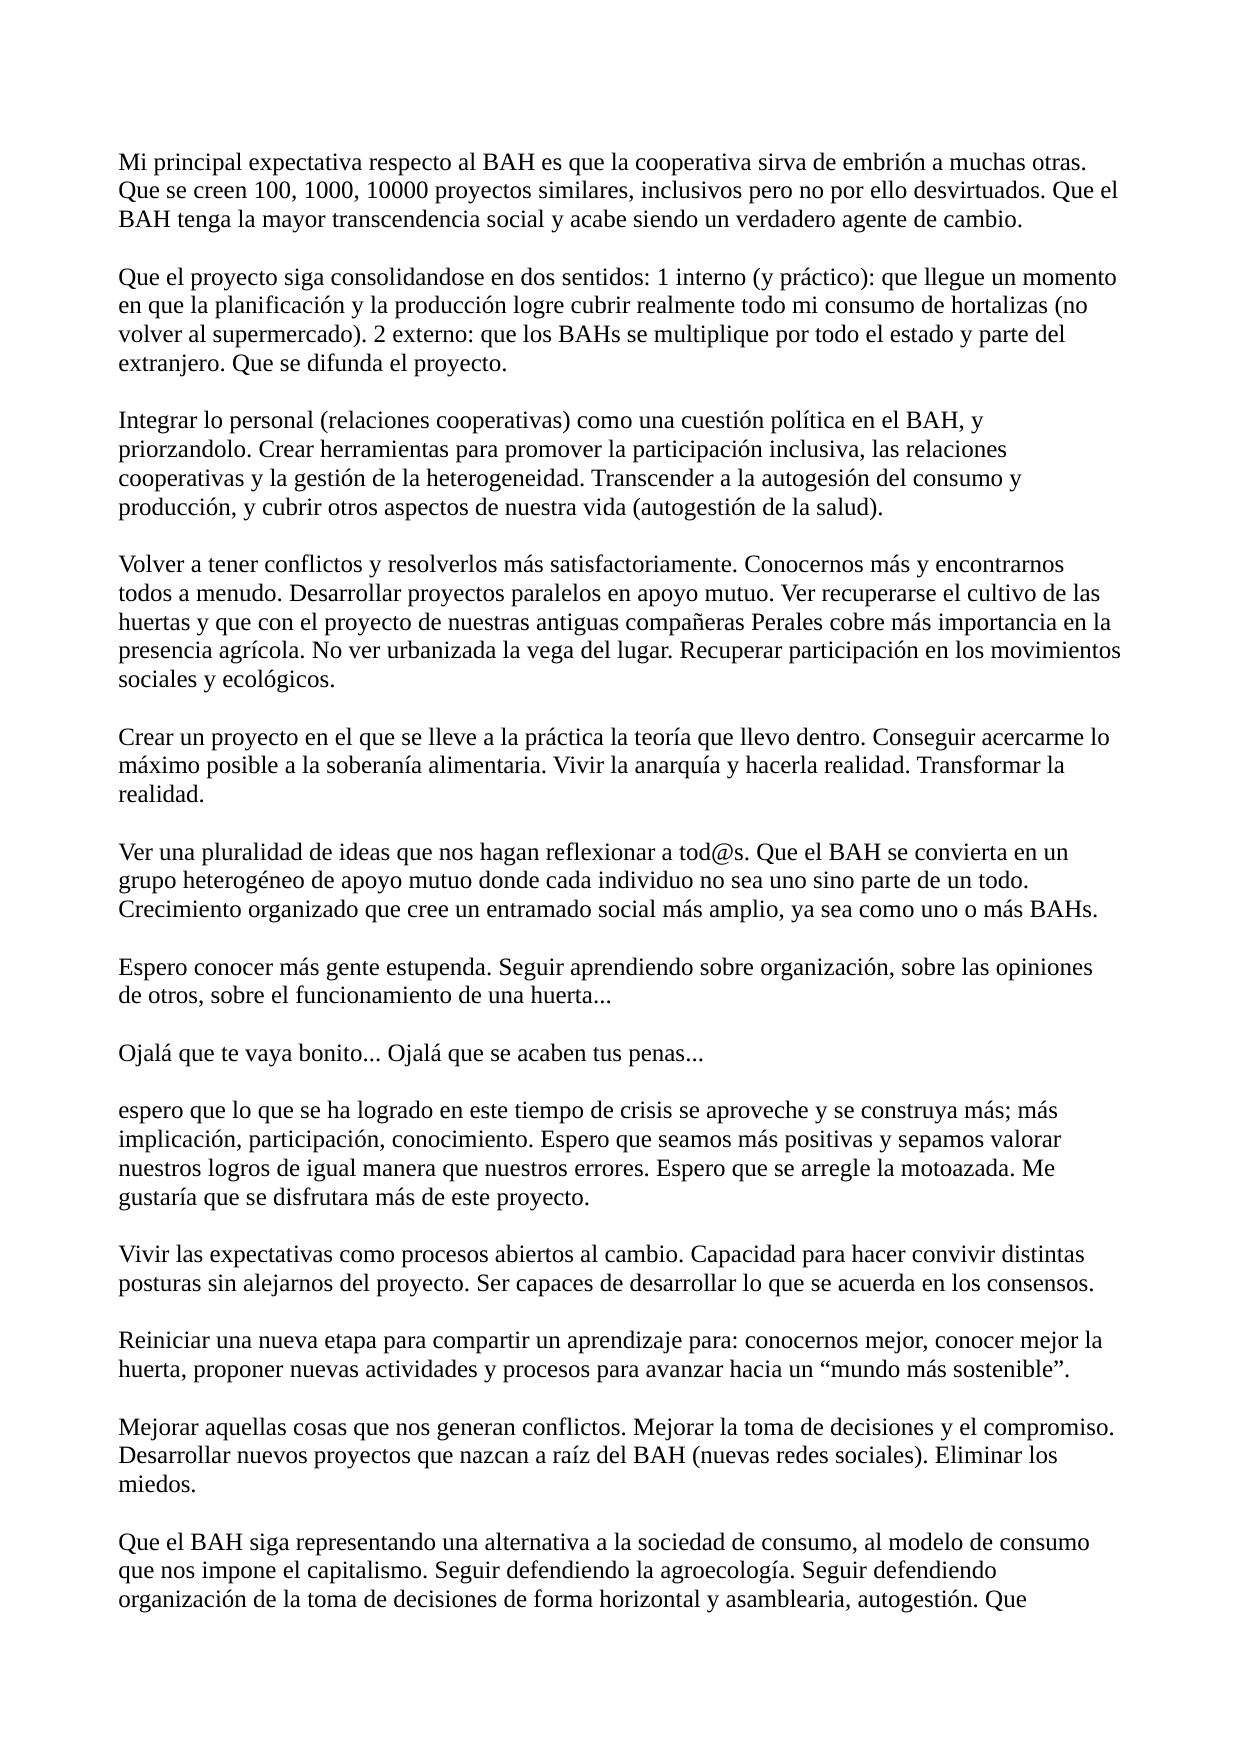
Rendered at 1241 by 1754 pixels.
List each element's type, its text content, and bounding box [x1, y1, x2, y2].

text Ojalá que te vaya bonito... Ojalá que se acaben tus penas... [118, 1038, 1122, 1067]
text Espero conocer más gente estupenda. Seguir aprendiendo sobre organización, sobre las opiniones de otros, sobre el funcionamiento de una huerta... [118, 952, 1122, 1009]
text Que el proyecto siga consolidandose en dos sentidos: 1 interno (y práctico): que llegue un momento en que la planificación y la producción logre cubrir realmente todo mi consumo de hortalizas (no volver al supermercado). 2 externo: que los BAHs se multiplique por todo el estado y parte del extranjero. Que se difunda el proyecto. [118, 262, 1122, 377]
text Volver a tener conflictos y resolverlos más satisfactoriamente. Conocernos más y encontrarnos todos a menudo. Desarrollar proyectos paralelos en apoyo mutuo. Ver recuperarse el cultivo de las huertas y que con el proyecto de nuestras antiguas compañeras Perales cobre más importancia en la presencia agrícola. No ver urbanizada la vega del lugar. Recuperar participación en los movimientos sociales y ecológicos. [118, 549, 1122, 693]
text Vivir las expectativas como procesos abiertos al cambio. Capacidad para hacer convivir distintas posturas sin alejarnos del proyecto. Ser capaces de desarrollar lo que se acuerda en los consensos. [118, 1239, 1122, 1297]
text Reiniciar una nueva etapa para compartir un aprendizaje para: conocernos mejor, conocer mejor la huerta, proponer nuevas actividades y procesos para avanzar hacia un “mundo más sostenible”. [118, 1326, 1122, 1383]
text Integrar lo personal (relaciones cooperativas) como una cuestión política en el BAH, y priorzandolo. Crear herramientas para promover la participación inclusiva, las relaciones cooperativas y la gestión de la heterogeneidad. Transcender a la autogesión del consumo y producción, y cubrir otros aspectos de nuestra vida (autogestión de la salud). [118, 406, 1122, 521]
text Crear un proyecto en el que se lleve a la práctica la teoría que llevo dentro. Conseguir acercarme lo máximo posible a la soberanía alimentaria. Vivir la anarquía y hacerla realidad. Transformar la realidad. [118, 722, 1122, 808]
text espero que lo que se ha logrado en este tiempo de crisis se aproveche y se construya más; más implicación, participación, conocimiento. Espero que seamos más positivas y sepamos valorar nuestros logros de igual manera que nuestros errores. Espero que se arregle la motoazada. Me gustaría que se disfrutara más de este proyecto. [118, 1096, 1122, 1211]
text Que el BAH siga representando una alternativa a la sociedad de consumo, al modelo de consumo que nos impone el capitalismo. Seguir defendiendo la agroecología. Seguir defendiendo organización de la toma de decisiones de forma horizontal y asamblearia, autogestión. Que [118, 1527, 1122, 1613]
text Mi principal expectativa respecto al BAH es que la cooperativa sirva de embrión a muchas otras. Que se creen 100, 1000, 10000 proyectos similares, inclusivos pero no por ello desvirtuados. Que el BAH tenga la mayor transcendencia social y acabe siendo un verdadero agente de cambio. [118, 147, 1122, 233]
text Mejorar aquellas cosas que nos generan conflictos. Mejorar la toma de decisiones y el compromiso. Desarrollar nuevos proyectos que nazcan a raíz del BAH (nuevas redes sociales). Eliminar los miedos. [118, 1412, 1122, 1498]
text Ver una pluralidad de ideas que nos hagan reflexionar a tod@s. Que el BAH se convierta en un grupo heterogéneo de apoyo mutuo donde cada individuo no sea uno sino parte de un todo. Crecimiento organizado que cree un entramado social más amplio, ya sea como uno o más BAHs. [118, 837, 1122, 923]
